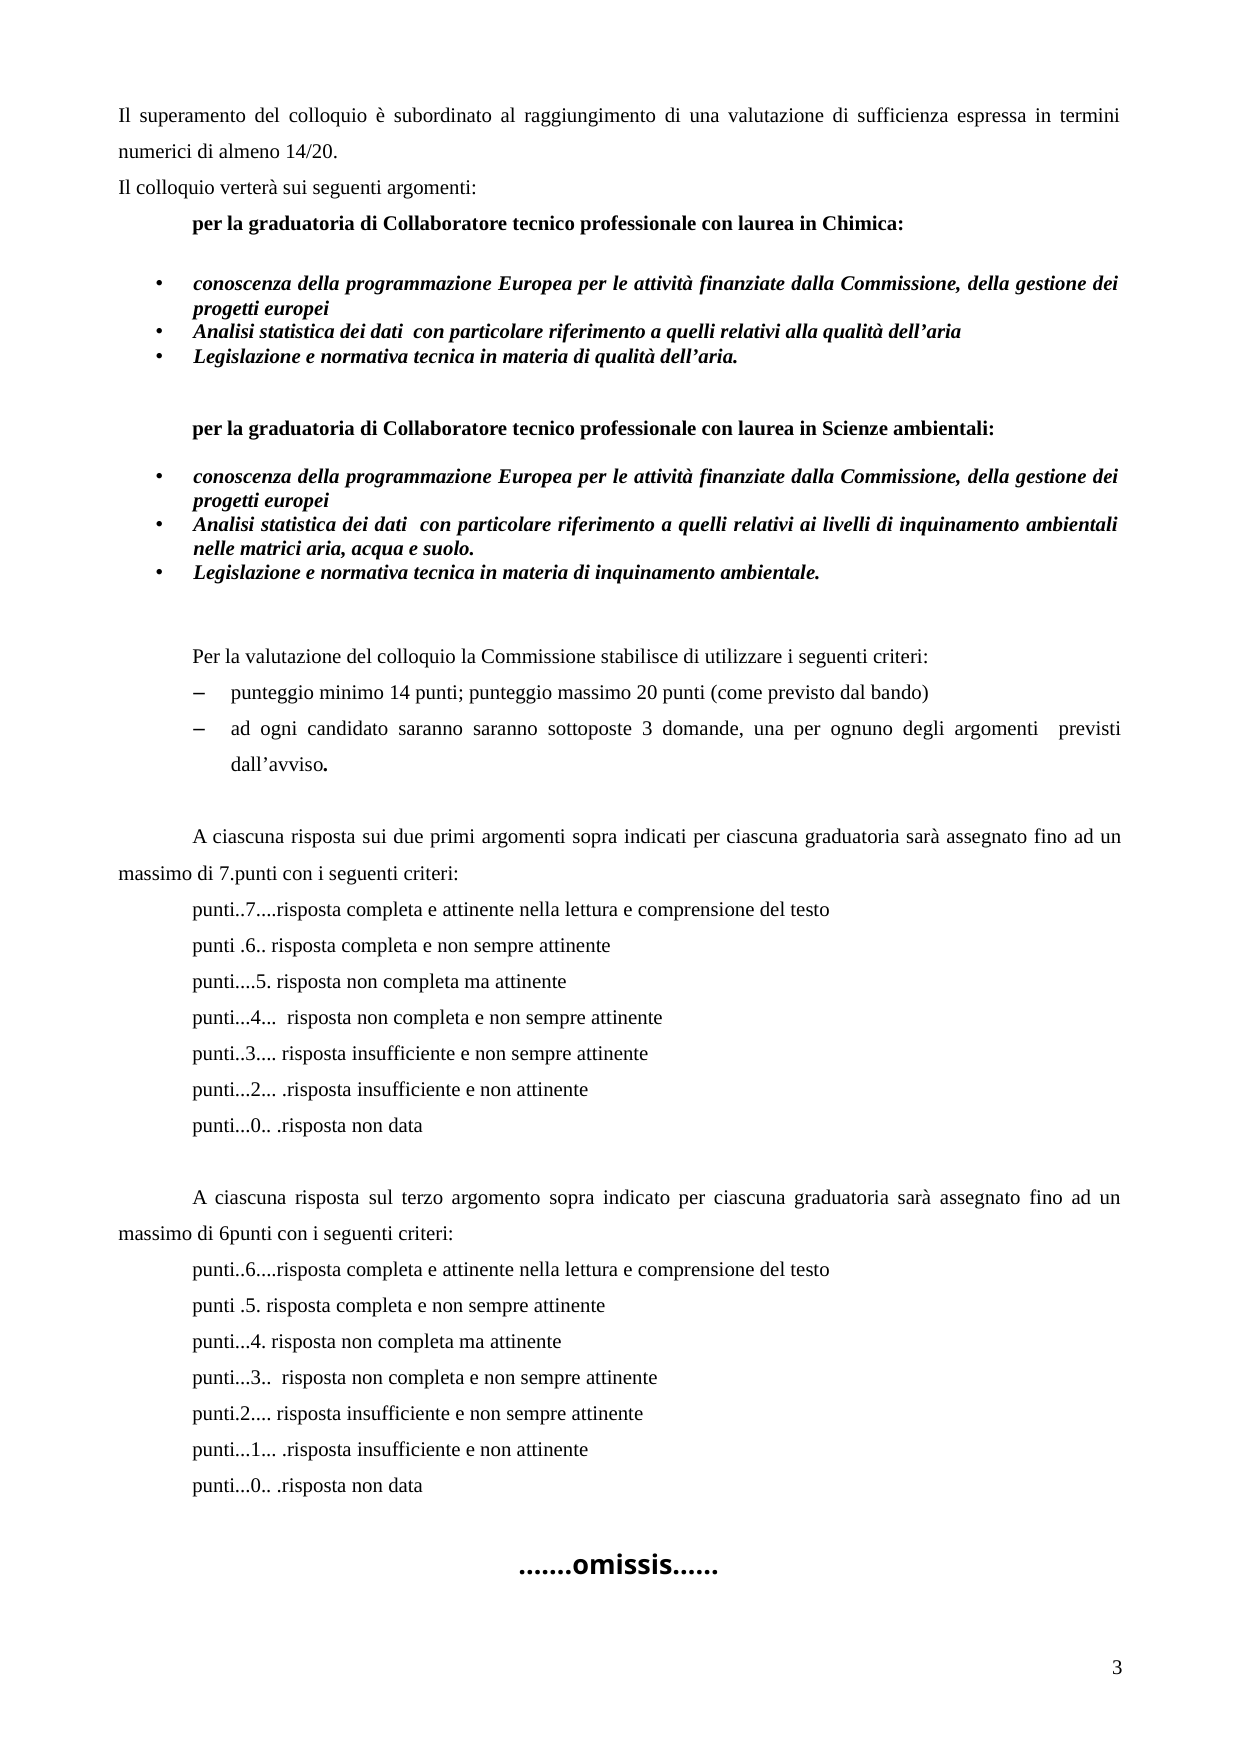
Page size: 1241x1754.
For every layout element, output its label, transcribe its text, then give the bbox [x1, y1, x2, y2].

list Legislazione e normativa tecnica in materia di inquinamento ambientale. [156, 560, 1122, 584]
text A ciascuna risposta sui due primi argomenti sopra indicati per ciascuna graduatoria sarà assegnato fino ad un massimo di 7.punti con i seguenti criteri: [118, 824, 1122, 884]
text punti .6.. risposta completa e non sempre attinente [118, 933, 1122, 957]
list Legislazione e normativa tecnica in materia di qualità dell’aria. [156, 343, 1122, 368]
text punti.2.... risposta insufficiente e non sempre attinente [118, 1401, 1122, 1425]
text Per la valutazione del colloquio la Commissione stabilisce di utilizzare i seguenti criteri: [118, 644, 1122, 668]
text Il colloquio verterà sui seguenti argomenti: [118, 175, 1122, 199]
list conoscenza della programmazione Europea per le attività finanziate dalla Commissione, della gestione dei progetti europei [156, 271, 1122, 319]
text punti...0.. .risposta non data [118, 1113, 1122, 1137]
list Analisi statistica dei dati con particolare riferimento a quelli relativi alla qualità dell’aria [156, 319, 1122, 343]
text punti...1... .risposta insufficiente e non attinente [118, 1437, 1122, 1461]
list conoscenza della programmazione Europea per le attività finanziate dalla Commissione, della gestione dei progetti europei [156, 464, 1122, 512]
text punti...0.. .risposta non data [118, 1473, 1122, 1497]
list ad ogni candidato saranno saranno sottoposte 3 domande, una per ognuno degli argomenti previsti dall’avviso. [193, 716, 1122, 776]
text punti...4. risposta non completa ma attinente [118, 1329, 1122, 1353]
text punti..7....risposta completa e attinente nella lettura e comprensione del testo [118, 897, 1122, 921]
text punti .5. risposta completa e non sempre attinente [118, 1293, 1122, 1317]
text punti...3.. risposta non completa e non sempre attinente [118, 1365, 1122, 1389]
text punti..3.... risposta insufficiente e non sempre attinente [118, 1041, 1122, 1065]
text A ciascuna risposta sul terzo argomento sopra indicato per ciascuna graduatoria sarà assegnato fino ad un massimo di 6punti con i seguenti criteri: [118, 1185, 1122, 1245]
text punti....5. risposta non completa ma attinente [118, 969, 1122, 993]
list punteggio minimo 14 punti; punteggio massimo 20 punti (come previsto dal bando) [193, 680, 1122, 704]
text punti..6....risposta completa e attinente nella lettura e comprensione del testo [118, 1257, 1122, 1281]
text punti...2... .risposta insufficiente e non attinente [118, 1077, 1122, 1101]
text per la graduatoria di Collaboratore tecnico professionale con laurea in Scienze ambientali: [118, 416, 1122, 440]
text punti...4... risposta non completa e non sempre attinente [118, 1005, 1122, 1029]
list Analisi statistica dei dati con particolare riferimento a quelli relativi ai livelli di inquinamento ambientali nelle matrici aria, acqua e suolo. [156, 512, 1122, 560]
text …….omissis…... [118, 1545, 1119, 1582]
text per la graduatoria di Collaboratore tecnico professionale con laurea in Chimica: [118, 211, 1122, 235]
text Il superamento del colloquio è subordinato al raggiungimento di una valutazione di sufficienza espressa in termini numerici di almeno 14/20. [118, 103, 1122, 163]
